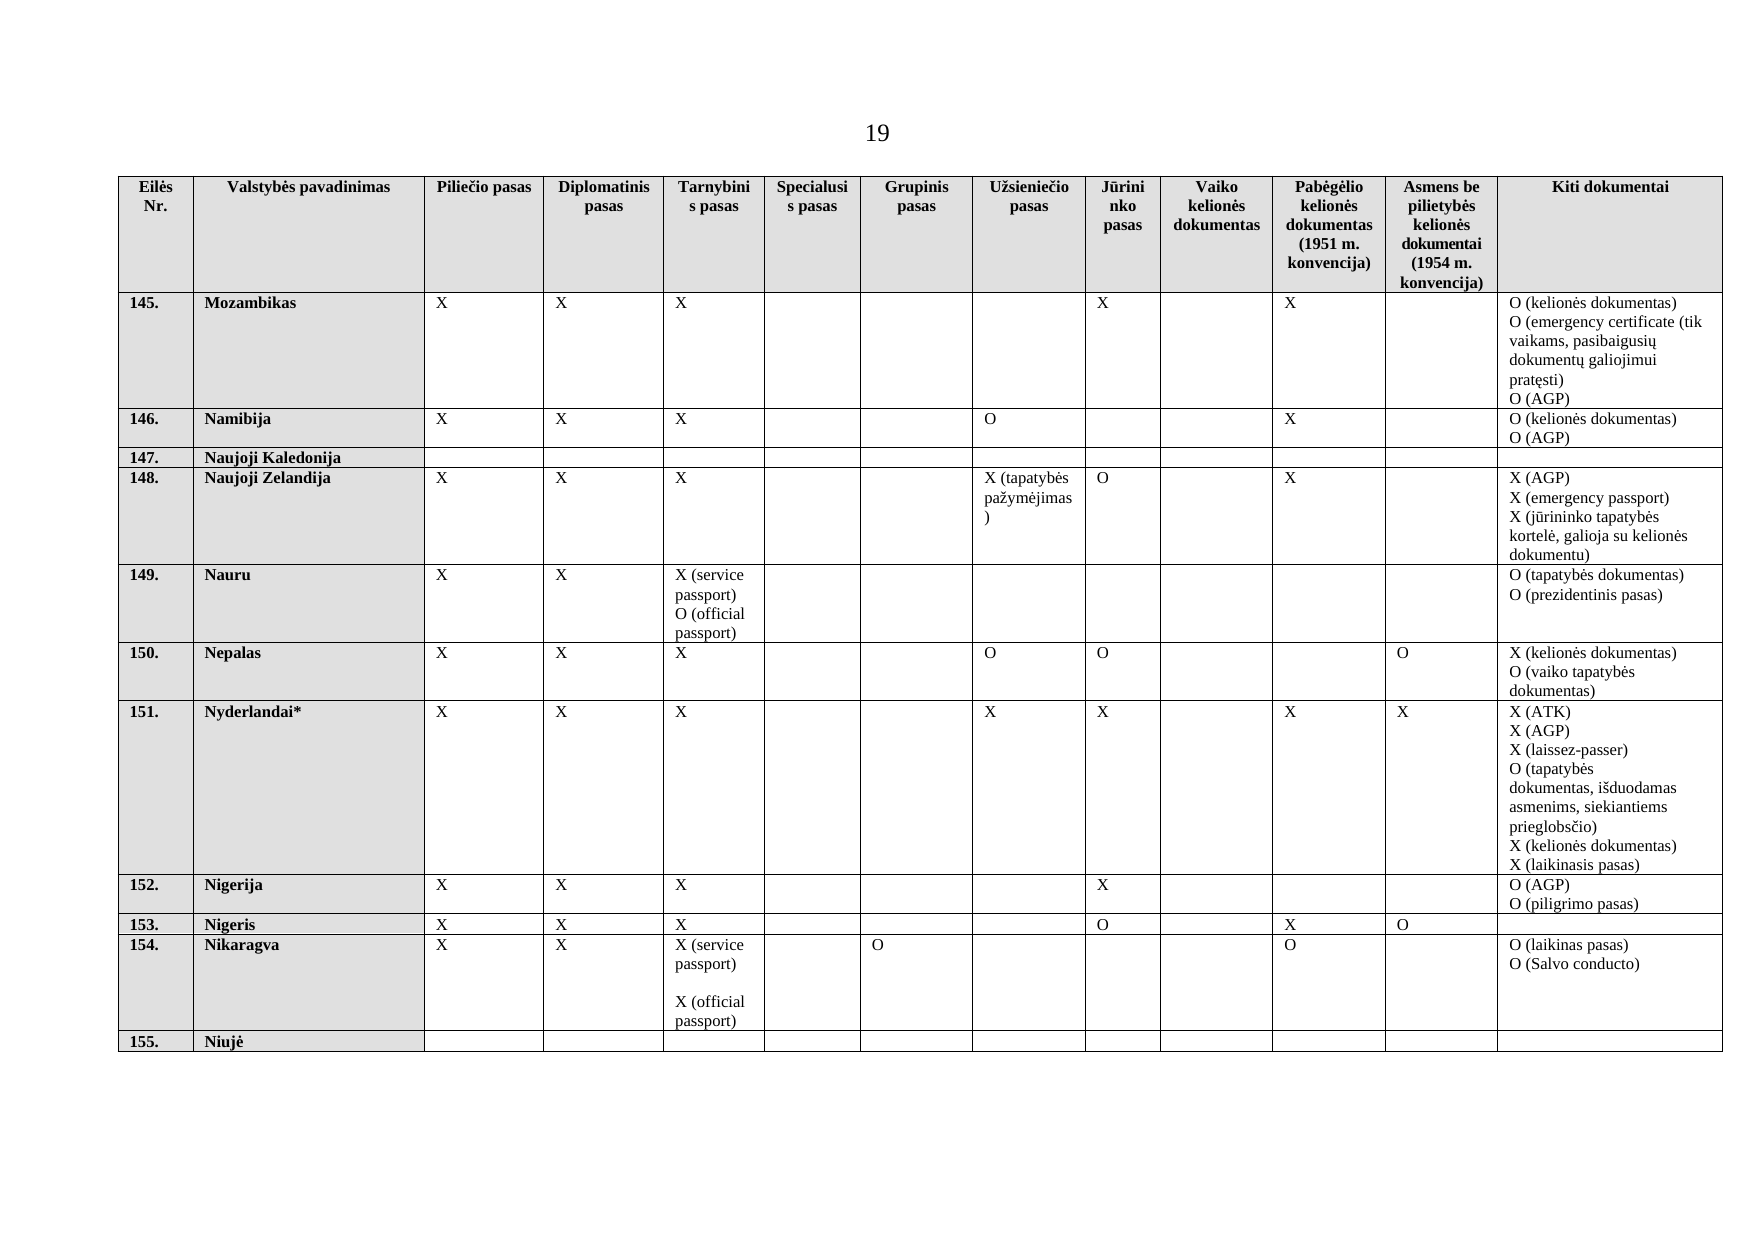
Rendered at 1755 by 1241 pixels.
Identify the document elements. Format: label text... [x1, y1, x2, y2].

table_cell [765, 643, 860, 700]
table_cell X [1086, 701, 1160, 874]
table_cell X [1086, 875, 1160, 913]
table_cell [765, 565, 860, 642]
table_cell [1086, 935, 1160, 1030]
table_cell [1386, 935, 1497, 1030]
table_cell 154. [119, 935, 193, 1030]
table_cell [1386, 1031, 1497, 1051]
table_cell X [1273, 701, 1385, 874]
table_cell [1498, 914, 1722, 933]
table_cell X [1273, 293, 1385, 408]
table_cell [1161, 914, 1272, 933]
table_cell X [664, 875, 764, 913]
table_cell X [425, 468, 543, 564]
table_cell [1086, 409, 1160, 447]
table_header Valstybės pavadinimas [194, 177, 424, 292]
table_cell [765, 701, 860, 874]
table_header Tarnybinis pasas [664, 177, 764, 292]
table_cell Nyderlandai* [194, 701, 424, 874]
table_cell X [425, 935, 543, 1030]
table_cell [1086, 448, 1160, 467]
table_cell [1161, 643, 1272, 700]
table_cell [1386, 468, 1497, 564]
table_cell [1273, 448, 1385, 467]
table_header Jūrininko pasas [1086, 177, 1160, 292]
table_cell [1161, 409, 1272, 447]
table_cell [1161, 701, 1272, 874]
table_cell [1161, 875, 1272, 913]
table_header Asmens be pilietybės kelionės dokumentai (1954 m. konvencija) [1386, 177, 1497, 292]
table_cell X (ATK) X (AGP) X (laissez-passer) O (tapatybės dokumentas, išduodamas asmenims, siekiantiems prieglobsčio) X (kelionės dokumentas) X (laikinasis pasas) [1498, 701, 1722, 874]
table_cell X [544, 565, 663, 642]
table_cell 150. [119, 643, 193, 700]
table_cell [1386, 293, 1497, 408]
table_cell [1086, 1031, 1160, 1051]
table_cell Nauru [194, 565, 424, 642]
table_cell [664, 448, 764, 467]
table_cell X [544, 468, 663, 564]
table_cell O [973, 643, 1085, 700]
table_cell X [425, 875, 543, 913]
table_cell [861, 875, 972, 913]
table_cell 149. [119, 565, 193, 642]
table_cell 147. [119, 448, 193, 467]
table_cell 155. [119, 1031, 193, 1051]
table_cell [973, 1031, 1085, 1051]
table_cell Naujoji Kaledonija [194, 448, 424, 467]
table_cell [861, 701, 972, 874]
table_header Užsieniečio pasas [973, 177, 1085, 292]
table_cell X [425, 565, 543, 642]
table_cell [861, 1031, 972, 1051]
table_cell Nigeris [194, 914, 424, 933]
table_cell X [664, 914, 764, 933]
table_header Vaiko kelionės dokumentas [1161, 177, 1272, 292]
table_cell X [544, 935, 663, 1030]
table_cell [1273, 565, 1385, 642]
table_cell Nikaragva [194, 935, 424, 1030]
table_cell [765, 468, 860, 564]
table_cell X [544, 409, 663, 447]
table_cell X [1273, 409, 1385, 447]
table_cell X [1273, 468, 1385, 564]
table_cell O (kelionės dokumentas) O (AGP) [1498, 409, 1722, 447]
table_cell [973, 875, 1085, 913]
table_cell [1386, 409, 1497, 447]
table_cell X [664, 409, 764, 447]
table_cell X [544, 914, 663, 933]
table_cell X (service passport) O (official passport) [664, 565, 764, 642]
table_cell [1498, 1031, 1722, 1051]
table_cell X [1386, 701, 1497, 874]
table_cell X [544, 293, 663, 408]
table_cell 152. [119, 875, 193, 913]
table_cell [425, 1031, 543, 1051]
table_cell [973, 293, 1085, 408]
table_cell [1273, 643, 1385, 700]
table_cell [861, 293, 972, 408]
table_cell X [425, 409, 543, 447]
table_cell [973, 935, 1085, 1030]
table_cell [973, 448, 1085, 467]
table_cell [861, 448, 972, 467]
table_cell [973, 914, 1085, 933]
table_cell 146. [119, 409, 193, 447]
table_cell [1161, 935, 1272, 1030]
table_cell [1386, 875, 1497, 913]
table_cell [861, 468, 972, 564]
table_cell X [1086, 293, 1160, 408]
table_cell [1386, 448, 1497, 467]
table_header Specialusis pasas [765, 177, 860, 292]
table_cell O (kelionės dokumentas) O (emergency certificate (tik vaikams, pasibaigusių dokumentų galiojimui pratęsti) O (AGP) [1498, 293, 1722, 408]
table_cell X [425, 293, 543, 408]
table_cell [765, 448, 860, 467]
table_header Diplomatinis pasas [544, 177, 663, 292]
table_cell [1273, 1031, 1385, 1051]
table_cell X [544, 643, 663, 700]
table_cell [1498, 448, 1722, 467]
table_cell Nigerija [194, 875, 424, 913]
table_cell 151. [119, 701, 193, 874]
table_header Pabėgėlio kelionės dokumentas (1951 m. konvencija) [1273, 177, 1385, 292]
table_cell X [425, 643, 543, 700]
table_cell O [1086, 914, 1160, 933]
table_cell X (service passport) X (official passport) [664, 935, 764, 1030]
table_cell [861, 565, 972, 642]
table_cell [765, 935, 860, 1030]
table_header Piliečio pasas [425, 177, 543, 292]
table_cell O [861, 935, 972, 1030]
table_cell [664, 1031, 764, 1051]
table_cell 145. [119, 293, 193, 408]
table_cell X [425, 701, 543, 874]
table_cell [765, 914, 860, 933]
table_cell X [973, 701, 1085, 874]
table_cell X [1273, 914, 1385, 933]
table_cell O [1386, 643, 1497, 700]
table_cell [765, 409, 860, 447]
table_cell O (AGP) O (piligrimo pasas) [1498, 875, 1722, 913]
table_cell [1386, 565, 1497, 642]
table_cell [1161, 468, 1272, 564]
table_cell [544, 1031, 663, 1051]
table_cell [861, 914, 972, 933]
table_cell [544, 448, 663, 467]
table_cell O [1273, 935, 1385, 1030]
table_cell X (kelionės dokumentas) O (vaiko tapatybės dokumentas) [1498, 643, 1722, 700]
table_cell X [544, 875, 663, 913]
table_cell [973, 565, 1085, 642]
table_header Eilės Nr. [119, 177, 193, 292]
table_cell [1273, 875, 1385, 913]
table_cell X (AGP) X (emergency passport) X (jūrininko tapatybės kortelė, galioja su kelionės dokumentu) [1498, 468, 1722, 564]
table_cell O [1086, 468, 1160, 564]
table_cell [425, 448, 543, 467]
table_cell Namibija [194, 409, 424, 447]
table_cell O [1086, 643, 1160, 700]
table_cell X (tapatybės pažymėjimas) [973, 468, 1085, 564]
table_cell [765, 293, 860, 408]
table_cell Nepalas [194, 643, 424, 700]
table_cell [765, 875, 860, 913]
table_cell X [664, 701, 764, 874]
table_header Kiti dokumentai [1498, 177, 1722, 292]
table_cell [861, 409, 972, 447]
table_cell O [1386, 914, 1497, 933]
table_cell Naujoji Zelandija [194, 468, 424, 564]
table_cell Mozambikas [194, 293, 424, 408]
table_cell [1161, 565, 1272, 642]
table_cell O [973, 409, 1085, 447]
table_cell O (tapatybės dokumentas) O (prezidentinis pasas) [1498, 565, 1722, 642]
table_cell [1161, 293, 1272, 408]
table_cell 153. [119, 914, 193, 933]
table_header Grupinis pasas [861, 177, 972, 292]
table_cell Niujė [194, 1031, 424, 1051]
table_cell [1086, 565, 1160, 642]
table_cell X [664, 643, 764, 700]
table_cell O (laikinas pasas) O (Salvo conducto) [1498, 935, 1722, 1030]
table_cell [861, 643, 972, 700]
table_cell X [544, 701, 663, 874]
table_cell [765, 1031, 860, 1051]
table_cell X [425, 914, 543, 933]
table_cell 148. [119, 468, 193, 564]
table_cell X [664, 468, 764, 564]
table_cell [1161, 448, 1272, 467]
table_cell X [664, 293, 764, 408]
table_cell [1161, 1031, 1272, 1051]
